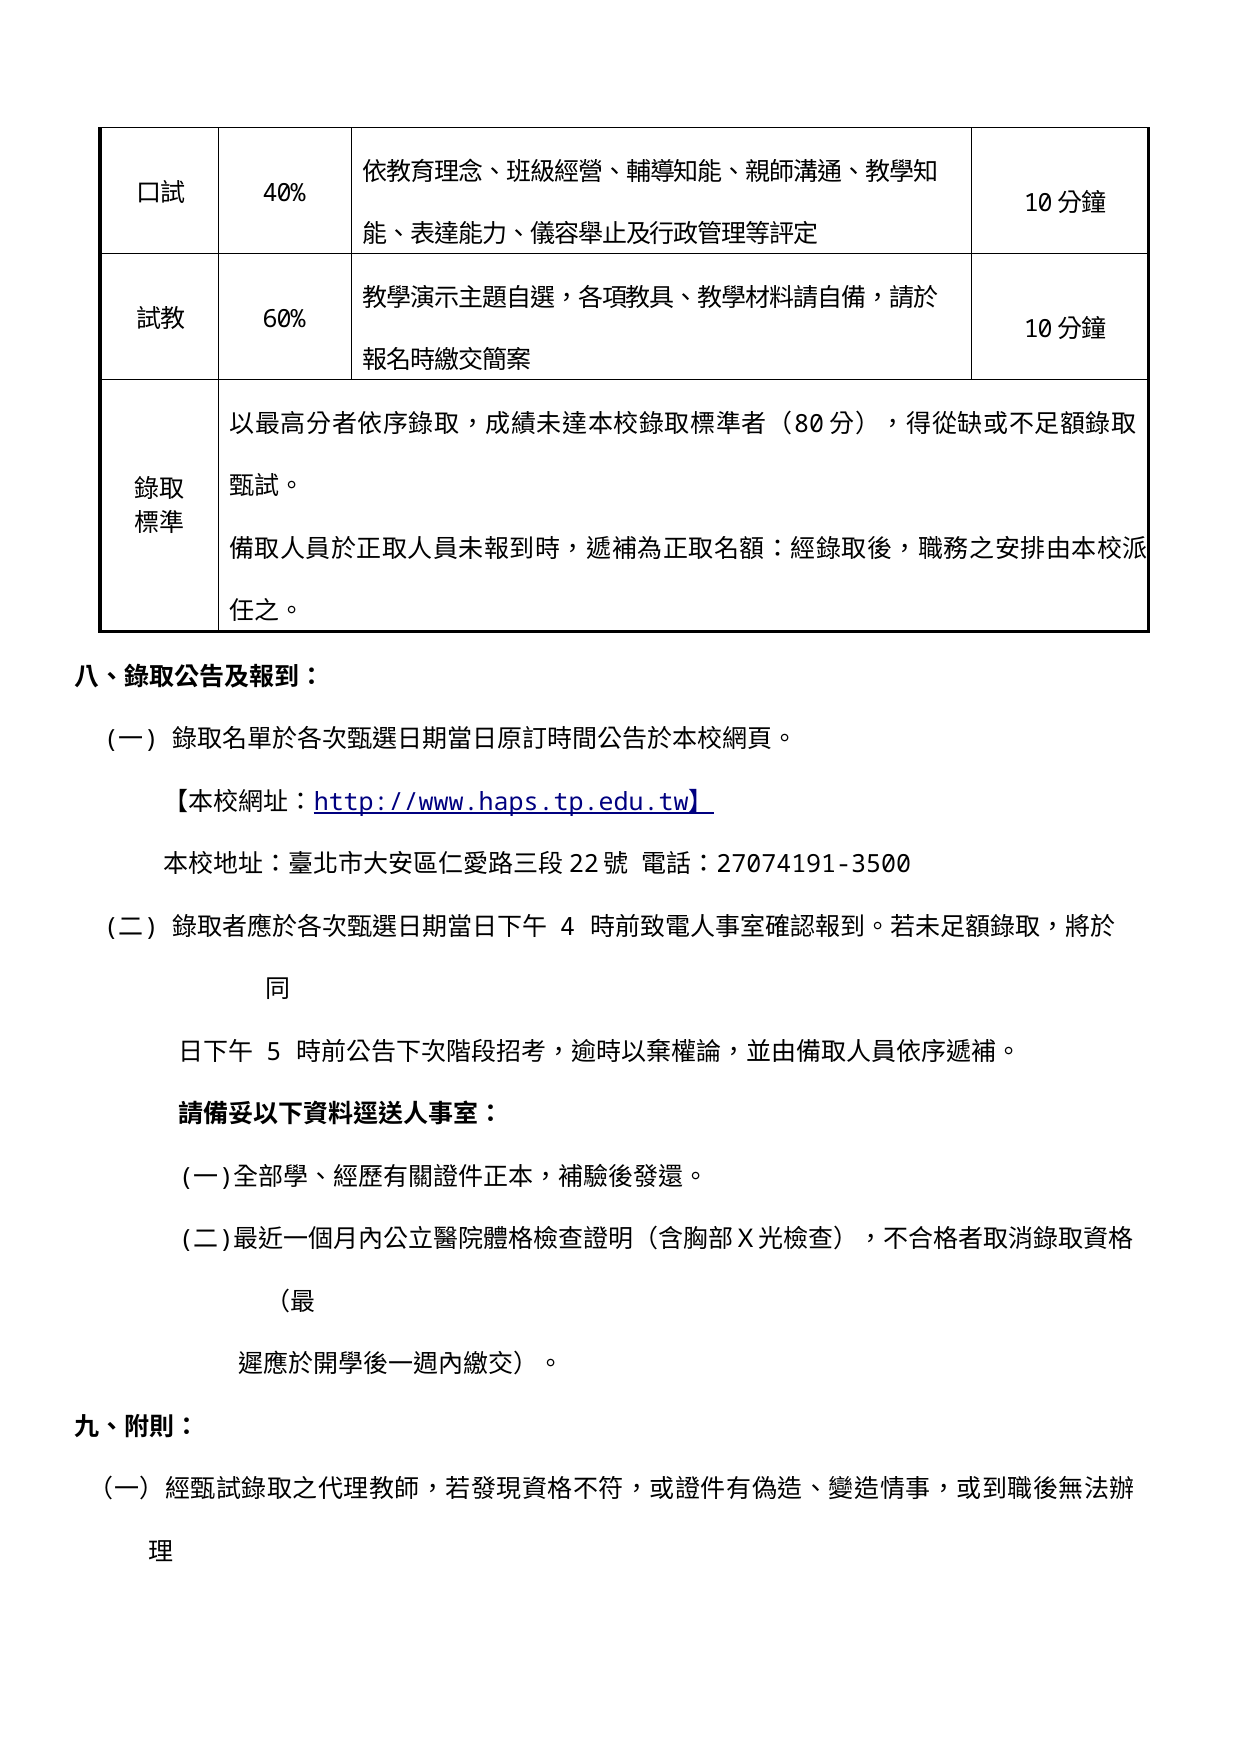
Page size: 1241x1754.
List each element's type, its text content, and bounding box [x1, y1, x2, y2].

table_cell 10分鐘 [972, 128, 1147, 252]
table_cell 口試 [102, 128, 218, 252]
table_cell 依教育理念、班級經營、輔導知能、親師溝通、教學知能、表達能力、儀容舉止及行政管理等評定 [352, 128, 971, 252]
table_cell 教學演示主題自選，各項教具、教學材料請自備，請於報名時繳交簡案 [352, 254, 971, 378]
table_cell 試教 [102, 254, 218, 378]
text (二) 錄取者應於各次甄選日期當日下午 4 時前致電人事室確認報到。若未足額錄取，將於 同 [103, 883, 1137, 1008]
text (一) 錄取名單於各次甄選日期當日原訂時間公告於本校網頁。 [103, 695, 1137, 758]
table_cell 錄取 標準 [102, 380, 218, 629]
text 【本校網址：http://www.haps.tp.edu.tw】 [103, 758, 1137, 820]
text （一）經甄試錄取之代理教師，若發現資格不符，或證件有偽造、變造情事，或到職後無法辦理 [89, 1445, 1137, 1570]
text 八、錄取公告及報到： [74, 633, 1137, 695]
text 本校地址：臺北市大安區仁愛路三段22號 電話：27074191-3500 [103, 820, 1137, 883]
table_cell 以最高分者依序錄取，成績未達本校錄取標準者（80分），得從缺或不足額錄取甄試。 備取人員於正取人員未報到時，遞補為正取名額：經錄取後，職務之安排由本校派任之。 [219, 380, 1147, 629]
text (一)全部學、經歷有關證件正本，補驗後發還。 [103, 1133, 1137, 1195]
table_cell 60% [219, 254, 351, 378]
table_cell 10分鐘 [972, 254, 1147, 378]
text (二)最近一個月內公立醫院體格檢查證明（含胸部Ｘ光檢查），不合格者取消錄取資格 （最 [103, 1195, 1137, 1320]
table_cell 40% [219, 128, 351, 252]
text 九、附則： [74, 1383, 1137, 1445]
text 遲應於開學後一週內繳交）。 [103, 1320, 1137, 1383]
text 日下午 5 時前公告下次階段招考，逾時以棄權論，並由備取人員依序遞補。 [103, 1008, 1137, 1070]
text 請備妥以下資料逕送人事室： [103, 1070, 1137, 1133]
